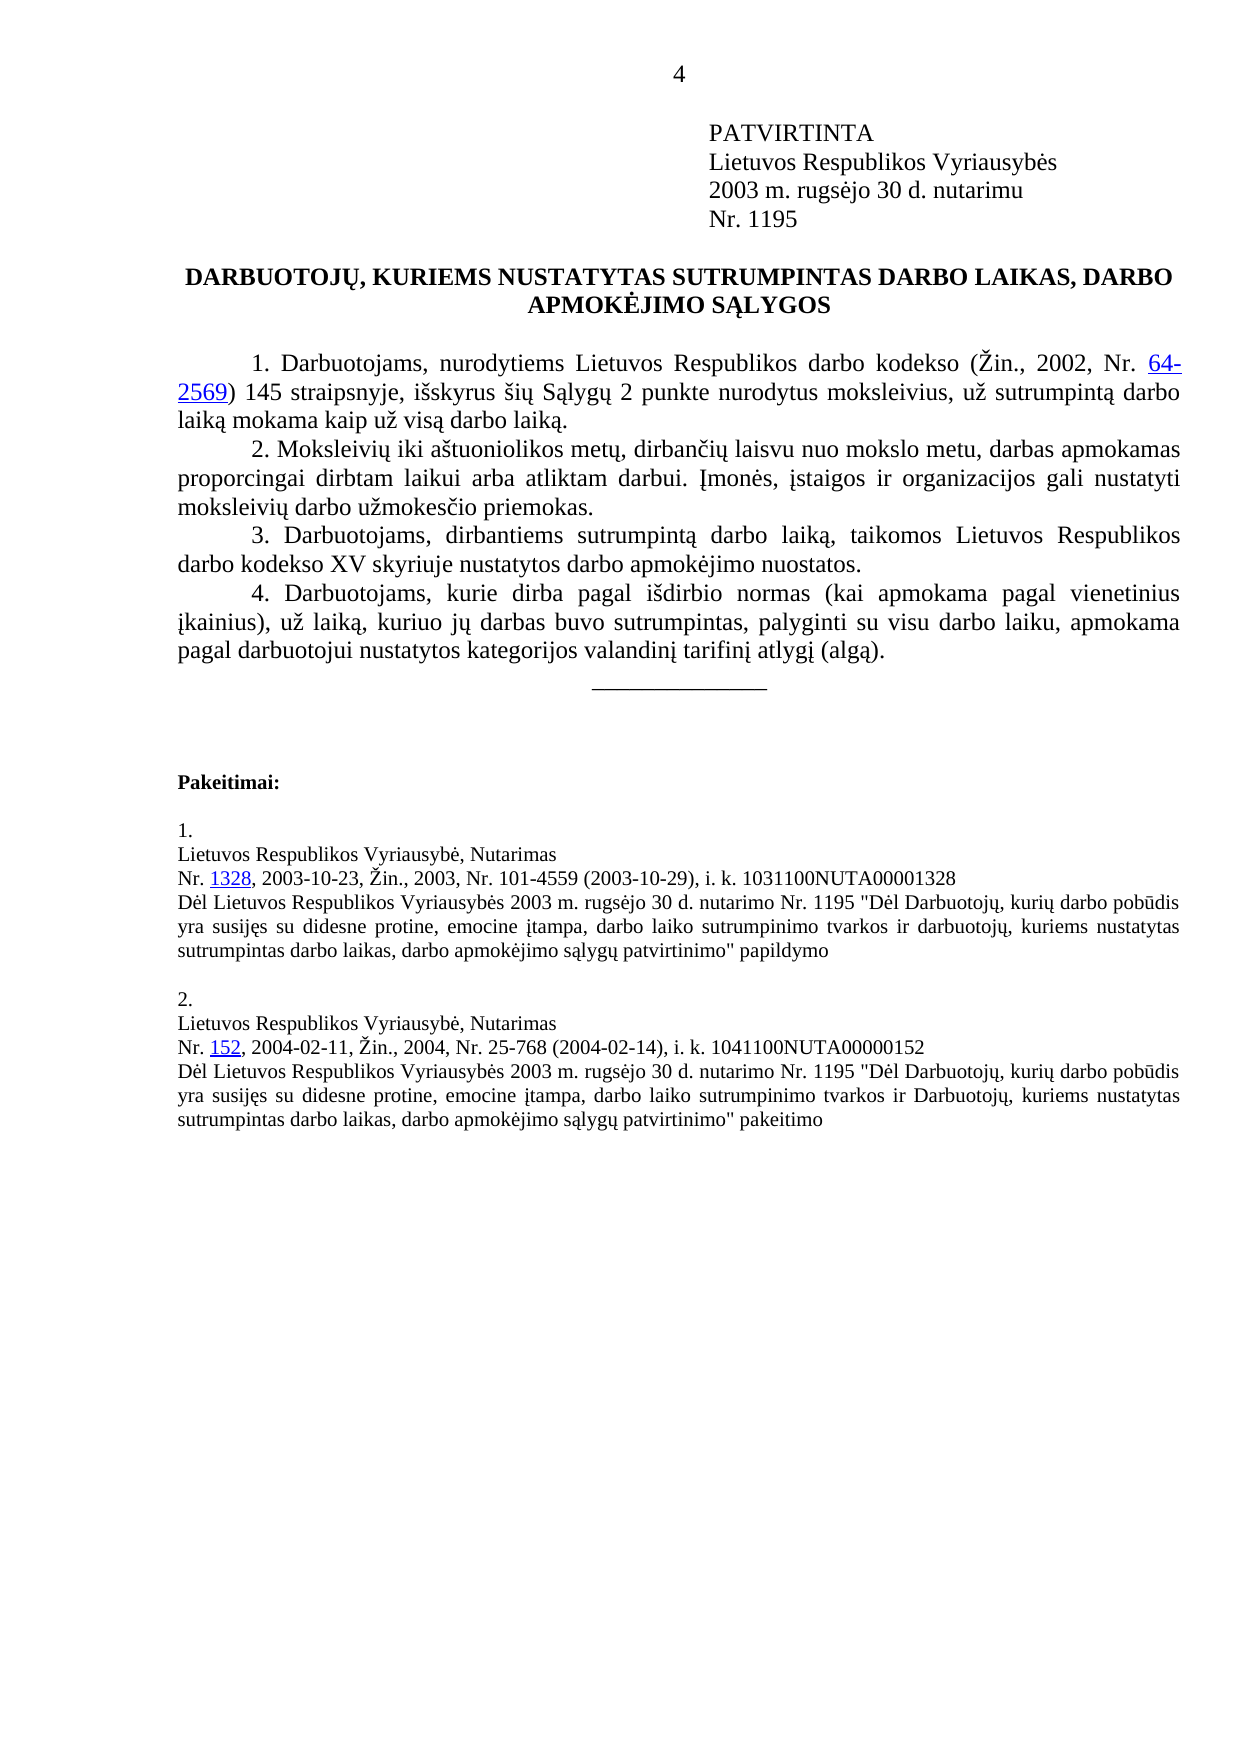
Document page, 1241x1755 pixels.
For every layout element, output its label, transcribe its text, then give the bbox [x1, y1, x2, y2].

text Nr. 152, 2004-02-11, Žin., 2004, Nr. 25-768 (2004-02-14), i. k. 1041100NUTA00000152 [177, 1035, 1181, 1059]
text Nr. 1328, 2003-10-23, Žin., 2003, Nr. 101-4559 (2003-10-29), i. k. 1031100NUTA00001328 [177, 866, 1181, 890]
text 2. Moksleivių iki aštuoniolikos metų, dirbančių laisvu nuo mokslo metu, darbas apmokamas proporcingai dirbtam laikui arba atliktam darbui. Įmonės, įstaigos ir organizacijos gali nustatyti moksleivių darbo užmokesčio priemokas. [177, 434, 1181, 521]
text Dėl Lietuvos Respublikos Vyriausybės 2003 m. rugsėjo 30 d. nutarimo Nr. 1195 "Dėl Darbuotojų, kurių darbo pobūdis yra susijęs su didesne protine, emocine įtampa, darbo laiko sutrumpinimo tvarkos ir darbuotojų, kuriems nustatytas sutrumpintas darbo laikas, darbo apmokėjimo sąlygų patvirtinimo" papildymo [177, 890, 1181, 962]
text PATVIRTINTA [709, 118, 1181, 147]
text APMOKĖJIMO SĄLYGOS [177, 291, 1181, 319]
text 4. Darbuotojams, kurie dirba pagal išdirbio normas (kai apmokama pagal vienetinius įkainius), už laiką, kuriuo jų darbas buvo sutrumpintas, palyginti su visu darbo laiku, apmokama pagal darbuotojui nustatytos kategorijos valandinį tarifinį atlygį (algą). [177, 578, 1181, 664]
text Lietuvos Respublikos Vyriausybė, Nutarimas [177, 1011, 1181, 1035]
text DARBUOTOJŲ, KURIEMS NUSTATYTAS SUTRUMPINTAS DARBO LAIKAS, DARBO [177, 262, 1181, 291]
text 2. [177, 987, 1181, 1011]
text 1. [177, 818, 1181, 842]
text ______________ [177, 664, 1181, 693]
text Pakeitimai: [177, 770, 1181, 794]
text Nr. 1195 [177, 204, 1181, 233]
text 3. Darbuotojams, dirbantiems sutrumpintą darbo laiką, taikomos Lietuvos Respublikos darbo kodekso XV skyriuje nustatytos darbo apmokėjimo nuostatos. [177, 521, 1181, 578]
text Lietuvos Respublikos Vyriausybės [177, 147, 1181, 176]
text Lietuvos Respublikos Vyriausybė, Nutarimas [177, 842, 1181, 866]
text 1. Darbuotojams, nurodytiems Lietuvos Respublikos darbo kodekso (Žin., 2002, Nr. 64-2569) 145 straipsnyje, išskyrus šių Sąlygų 2 punkte nurodytus moksleivius, už sutrumpintą darbo laiką mokama kaip už visą darbo laiką. [177, 348, 1181, 434]
text 2003 m. rugsėjo 30 d. nutarimu [177, 176, 1181, 204]
text Dėl Lietuvos Respublikos Vyriausybės 2003 m. rugsėjo 30 d. nutarimo Nr. 1195 "Dėl Darbuotojų, kurių darbo pobūdis yra susijęs su didesne protine, emocine įtampa, darbo laiko sutrumpinimo tvarkos ir Darbuotojų, kuriems nustatytas sutrumpintas darbo laikas, darbo apmokėjimo sąlygų patvirtinimo" pakeitimo [177, 1059, 1181, 1131]
